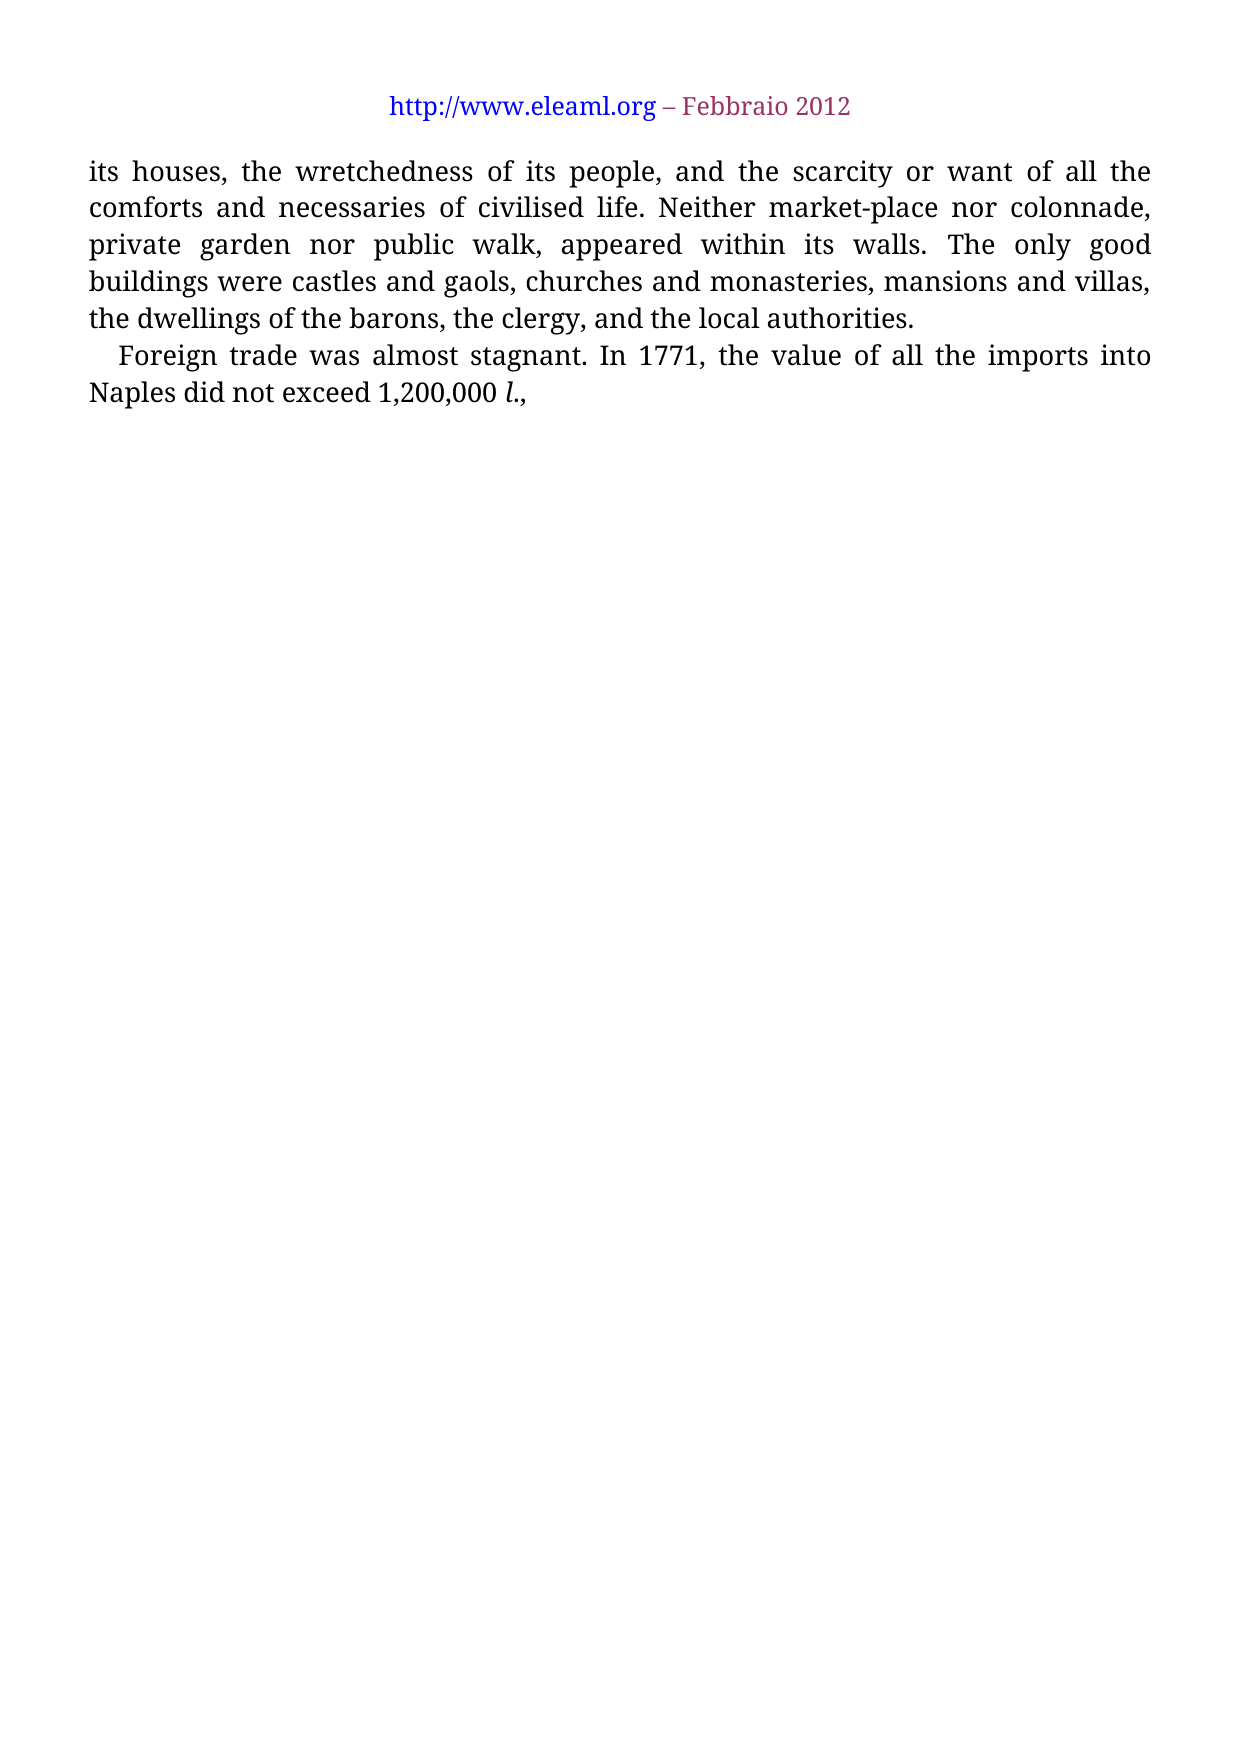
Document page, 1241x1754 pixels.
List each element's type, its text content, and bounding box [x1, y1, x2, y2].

text its houses, the wretchedness of its people, and the scarcity or want of all the comforts and necessaries of civilised life. Neither market-place nor colonnade, private garden nor public walk, appeared within its walls. The only good buildings were castles and gaols, churches and monasteries, mansions and villas, the dwellings of the barons, the clergy, and the local authorities. [88, 152, 1152, 336]
text Foreign trade was almost stagnant. In 1771, the value of all the imports into Naples did not exceed 1,200,000 l., [88, 336, 1152, 410]
